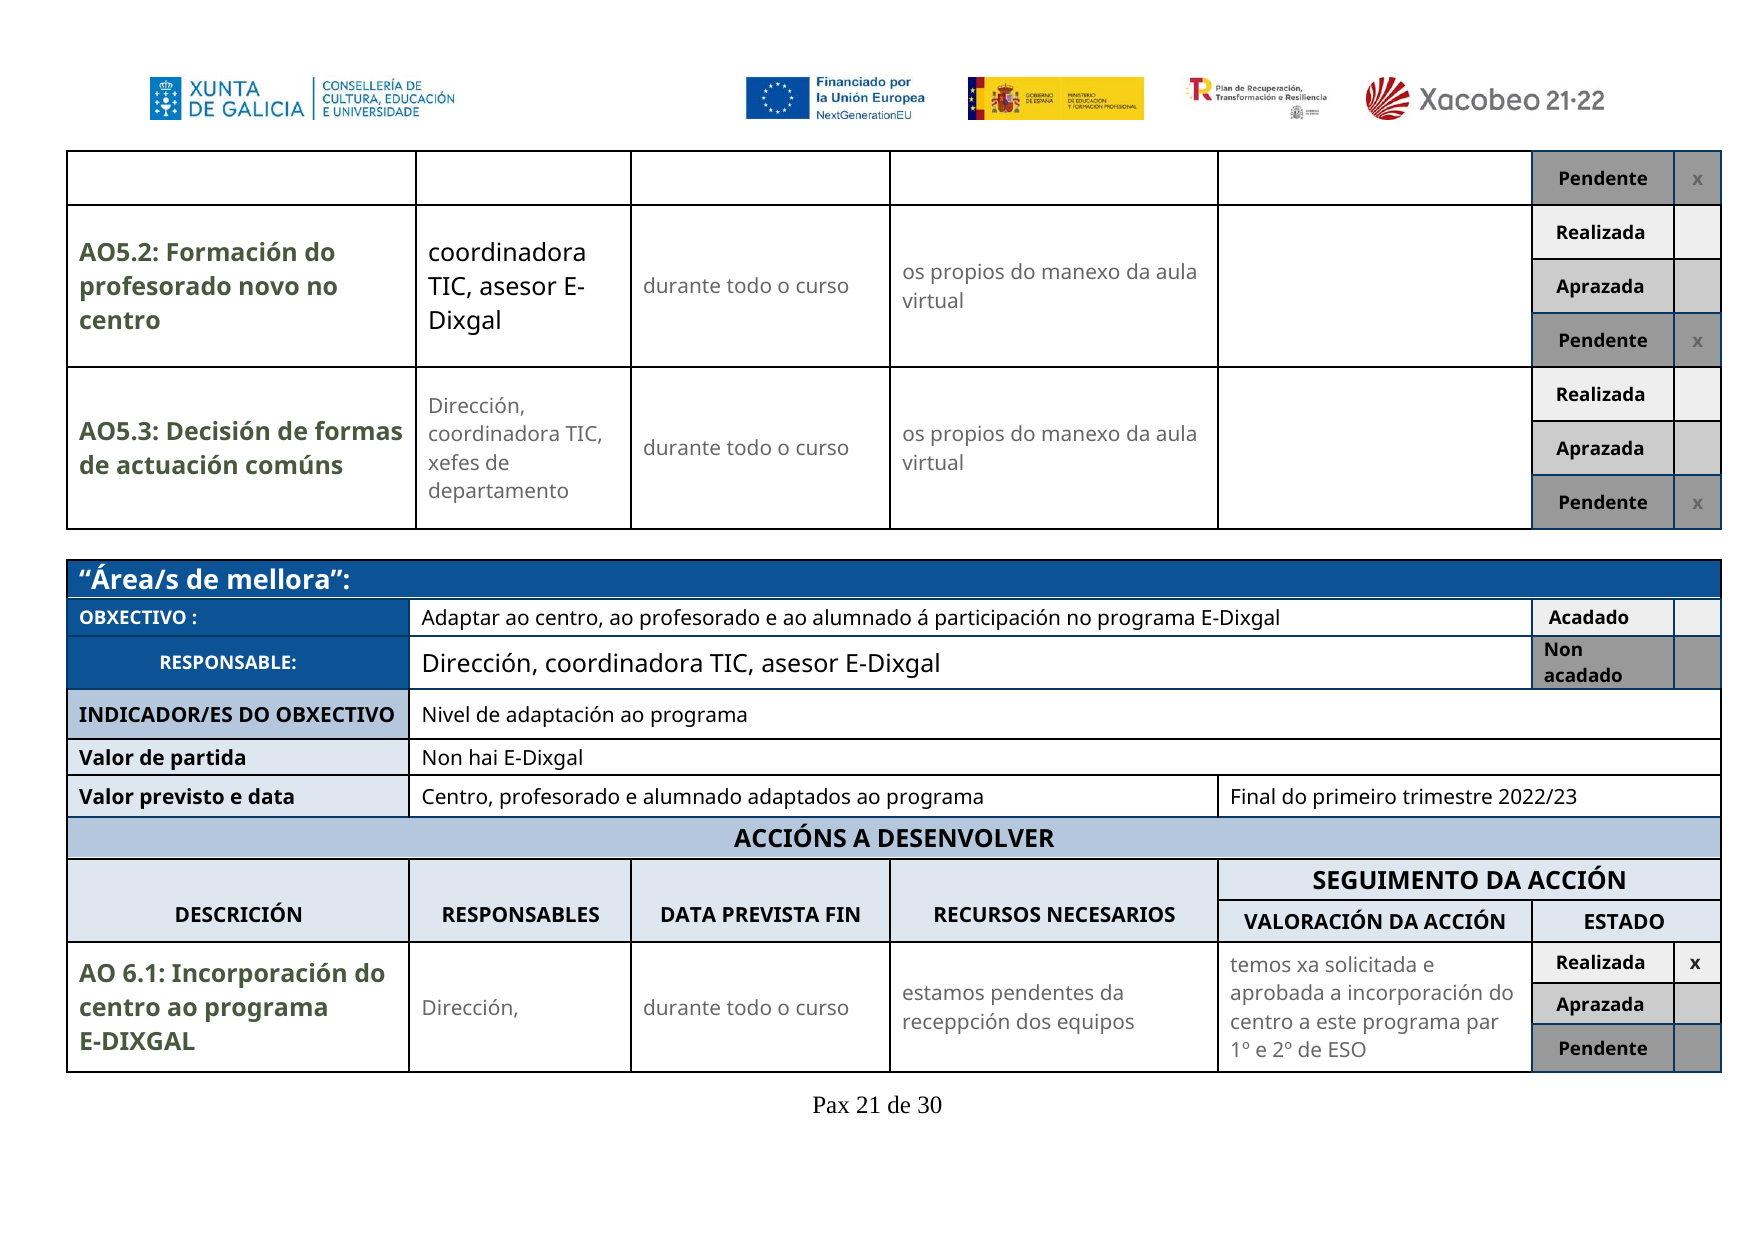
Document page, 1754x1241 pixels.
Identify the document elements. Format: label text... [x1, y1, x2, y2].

table_cell [1675, 1025, 1720, 1071]
table_cell Realizada [1533, 943, 1673, 982]
table_cell Centro, profesorado e alumnado adaptados ao programa [410, 776, 1217, 816]
table_cell Acadado [1533, 600, 1673, 635]
table_cell DATA PREVISTA FIN [632, 860, 889, 941]
picture [150, 75, 1604, 120]
table_cell Non acadado [1533, 637, 1673, 688]
table_cell Pendente [1533, 152, 1673, 204]
table_cell coordinadora TIC, asesor E-Dixgal [417, 206, 630, 366]
table_cell x [1675, 476, 1720, 528]
table_cell Pendente [1533, 1025, 1673, 1071]
table_cell Pendente [1533, 476, 1673, 528]
table_cell [1675, 206, 1720, 258]
table_cell [1675, 422, 1720, 474]
table_cell ESTADO [1533, 901, 1720, 941]
table_cell RECURSOS NECESARIOS [891, 860, 1217, 941]
table_cell Adaptar ao centro, ao profesorado e ao alumnado á participación no programa E-Dixgal [410, 600, 1531, 635]
table_cell [1675, 637, 1720, 688]
table_cell ACCIÓNS A DESENVOLVER [68, 818, 1720, 857]
table_cell [1675, 368, 1720, 420]
table_cell Realizada [1533, 368, 1673, 420]
table_cell x [1675, 943, 1720, 982]
table_cell OBXECTIVO : [68, 600, 408, 635]
table_cell AO5.2: Formación do profesorado novo no centro [68, 206, 415, 366]
table_cell Nivel de adaptación ao programa [410, 690, 1720, 738]
table_cell Valor previsto e data [68, 776, 408, 816]
table_cell Aprazada [1533, 260, 1673, 312]
table_cell [1675, 984, 1720, 1023]
table_cell Dirección, [410, 943, 630, 1071]
table_cell Pendente [1533, 314, 1673, 366]
table_cell [68, 152, 415, 204]
table_cell [1219, 368, 1531, 528]
table_cell SEGUIMENTO DA ACCIÓN [1219, 860, 1720, 899]
table_cell x [1675, 152, 1720, 204]
table_cell INDICADOR/ES DO OBXECTIVO [68, 690, 408, 738]
table_cell durante todo o curso [632, 368, 889, 528]
table_cell [1219, 206, 1531, 366]
table_cell [1219, 152, 1531, 204]
table_cell estamos pendentes da receppción dos equipos [891, 943, 1217, 1071]
table_cell Aprazada [1533, 984, 1673, 1023]
table_cell VALORACIÓN DA ACCIÓN [1219, 901, 1531, 941]
table_cell RESPONSABLE: [68, 637, 408, 688]
table_cell AO5.3: Decisión de formas de actuación comúns [68, 368, 415, 528]
table_cell [632, 152, 889, 204]
table_cell Realizada [1533, 206, 1673, 258]
table_cell durante todo o curso [632, 943, 889, 1071]
table_cell DESCRICIÓN [68, 860, 408, 941]
table_cell Non hai E-Dixgal [410, 740, 1720, 774]
table_cell os propios do manexo da aula virtual [891, 206, 1217, 366]
table_cell Aprazada [1533, 422, 1673, 474]
table_cell RESPONSABLES [410, 860, 630, 941]
table_cell [1675, 260, 1720, 312]
table_cell x [1675, 314, 1720, 366]
table_cell os propios do manexo da aula virtual [891, 368, 1217, 528]
table_cell Dirección, coordinadora TIC, asesor E-Dixgal [410, 637, 1531, 688]
table_cell Dirección, coordinadora TIC, xefes de departamento [417, 368, 630, 528]
table_cell durante todo o curso [632, 206, 889, 366]
table_cell Valor de partida [68, 740, 408, 774]
table_cell Final do primeiro trimestre 2022/23 [1219, 776, 1720, 816]
table_cell temos xa solicitada e aprobada a incorporación do centro a este programa par 1º e 2º de ESO [1219, 943, 1531, 1071]
table_cell [891, 152, 1217, 204]
table_cell AO 6.1: Incorporación do centro ao programa E-DIXGAL [68, 943, 408, 1071]
table_cell [417, 152, 630, 204]
table_cell [1675, 600, 1720, 635]
